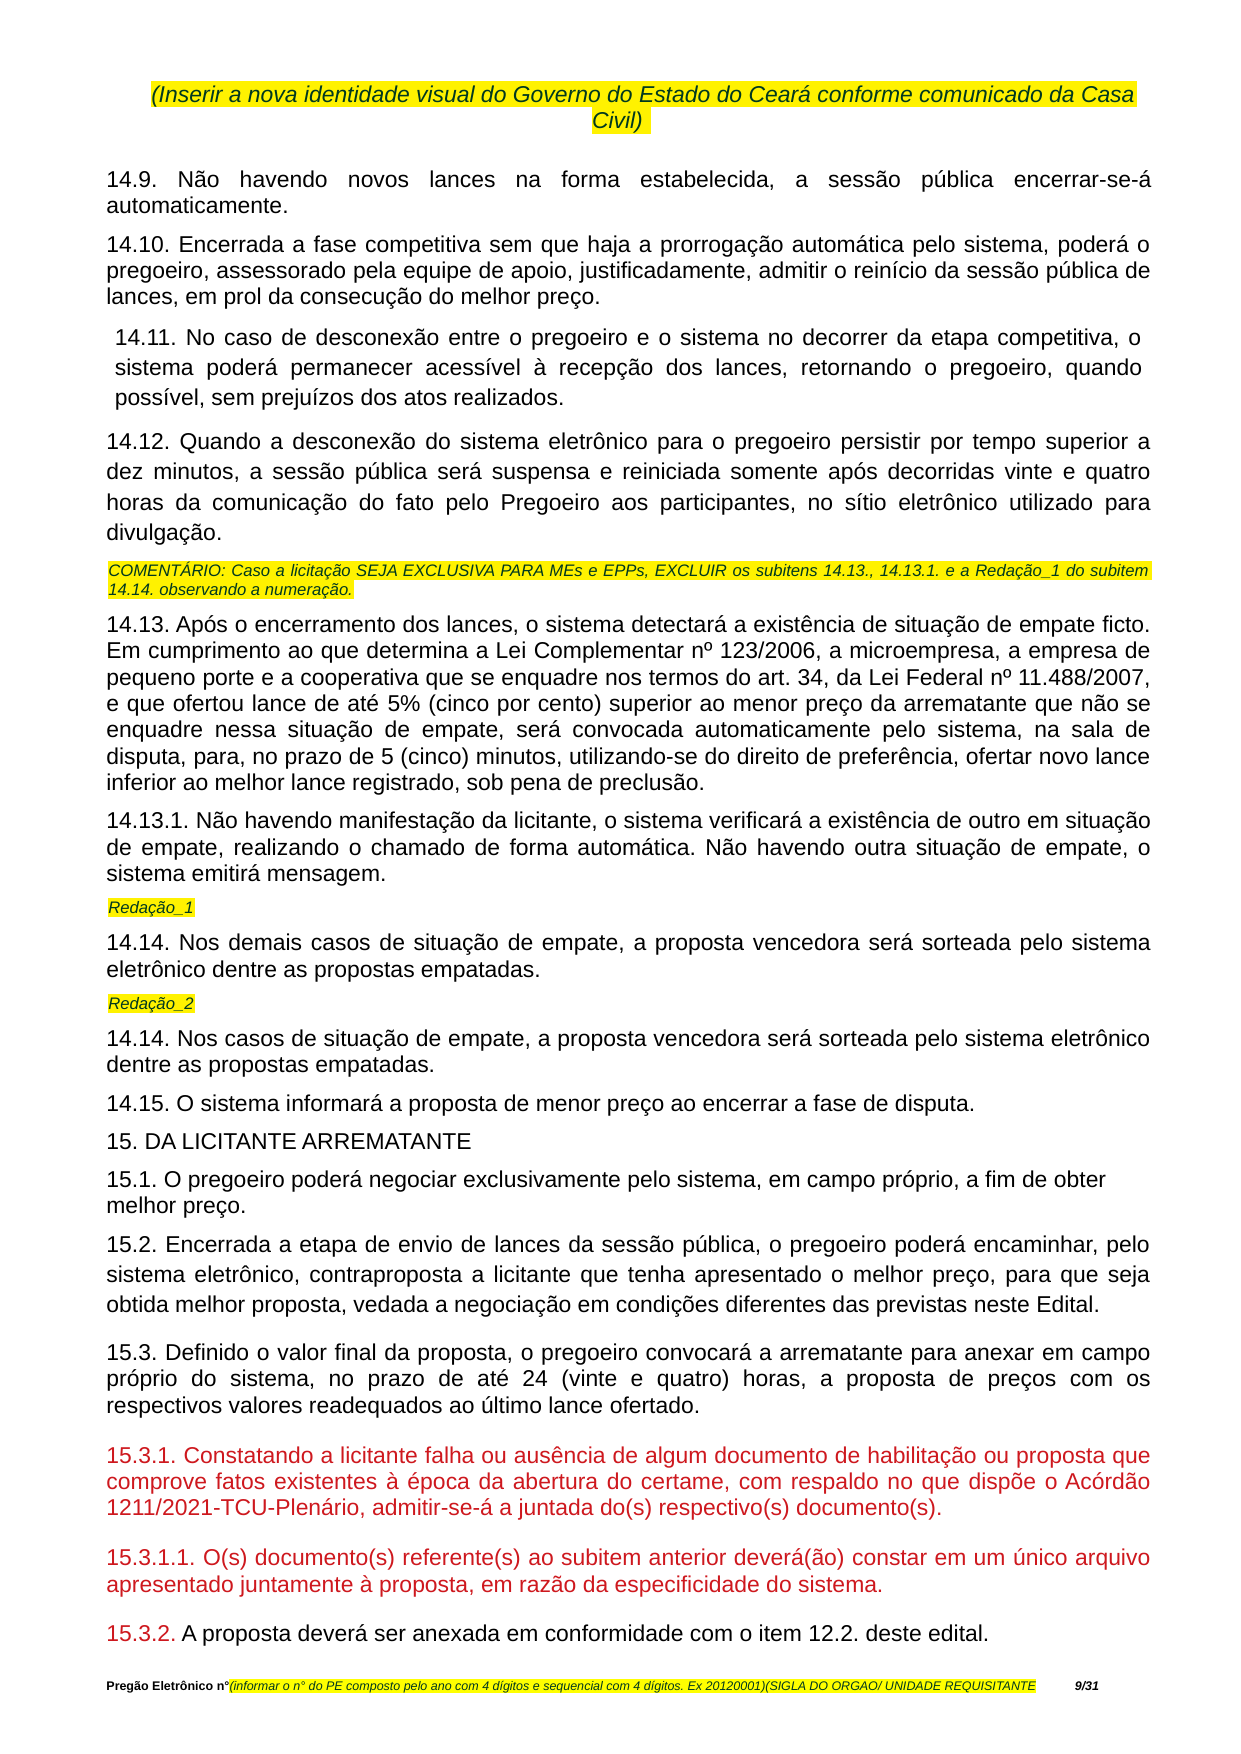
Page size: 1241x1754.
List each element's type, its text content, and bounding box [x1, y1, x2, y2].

text 15. DA LICITANTE ARREMATANTE [106, 1128, 1152, 1154]
text 15.3. Definido o valor final da proposta, o pregoeiro convocará a arrematante para anexar em campo próprio do sistema, no prazo de até 24 (vinte e quatro) horas, a proposta de preços com os respectivos valores readequados ao último lance ofertado. [106, 1339, 1152, 1418]
text 14.14. Nos demais casos de situação de empate, a proposta vencedora será sorteada pelo sistema eletrônico dentre as propostas empatadas. [106, 929, 1152, 982]
text 14.13. Após o encerramento dos lances, o sistema detectará a existência de situação de empate ficto. Em cumprimento ao que determina a Lei Complementar nº 123/2006, a microempresa, a empresa de pequeno porte e a cooperativa que se enquadre nos termos do art. 34, da Lei Federal nº 11.488/2007, e que ofertou lance de até 5% (cinco por cento) superior ao menor preço da arrematante que não se enquadre nessa situação de empate, será convocada automaticamente pelo sistema, na sala de disputa, para, no prazo de 5 (cinco) minutos, utilizando-se do direito de preferência, ofertar novo lance inferior ao melhor lance registrado, sob pena de preclusão. [106, 611, 1152, 796]
text 14.15. O sistema informará a proposta de menor preço ao encerrar a fase de disputa. [106, 1089, 1152, 1116]
text 15.1. O pregoeiro poderá negociar exclusivamente pelo sistema, em campo próprio, a fim de obter melhor preço. [106, 1166, 1152, 1219]
text 14.10. Encerrada a fase competitiva sem que haja a prorrogação automática pelo sistema, poderá o pregoeiro, assessorado pela equipe de apoio, justificadamente, admitir o reinício da sessão pública de lances, em prol da consecução do melhor preço. [106, 231, 1152, 309]
text Redação_2 [108, 994, 1152, 1013]
list 15.2. Encerrada a etapa de envio de lances da sessão pública, o pregoeiro poderá encaminhar, pelo sistema eletrônico, contraproposta a licitante que tenha apresentado o melhor preço, para que seja obtida melhor proposta, vedada a negociação em condições diferentes das previstas neste Edital. [106, 1231, 1152, 1317]
text COMENTÁRIO: Caso a licitação SEJA EXCLUSIVA PARA MEs e EPPs, EXCLUIR os subitens 14.13., 14.13.1. e a Redação_1 do subitem 14.14. observando a numeração. [108, 561, 1152, 599]
list 14.12. Quando a desconexão do sistema eletrônico para o pregoeiro persistir por tempo superior a dez minutos, a sessão pública será suspensa e reiniciada somente após decorridas vinte e quatro horas da comunicação do fato pelo Pregoeiro aos participantes, no sítio eletrônico utilizado para divulgação. [106, 428, 1152, 545]
text 15.3.1.1. O(s) documento(s) referente(s) ao subitem anterior deverá(ão) constar em um único arquivo apresentado juntamente à proposta, em razão da especificidade do sistema. [106, 1544, 1152, 1597]
text 15.3.2. A proposta deverá ser anexada em conformidade com o item 12.2. deste edital. [106, 1620, 1152, 1647]
text 14.14. Nos casos de situação de empate, a proposta vencedora será sorteada pelo sistema eletrônico dentre as propostas empatadas. [106, 1025, 1152, 1078]
text 14.13.1. Não havendo manifestação da licitante, o sistema verificará a existência de outro em situação de empate, realizando o chamado de forma automática. Não havendo outra situação de empate, o sistema emitirá mensagem. [106, 807, 1152, 886]
text 14.11. No caso de desconexão entre o pregoeiro e o sistema no decorrer da etapa competitiva, o sistema poderá permanecer acessível à recepção dos lances, retornando o pregoeiro, quando possível, sem prejuízos dos atos realizados. [106, 321, 1152, 412]
text Redação_1 [108, 898, 1152, 917]
text 15.3.1. Constatando a licitante falha ou ausência de algum documento de habilitação ou proposta que comprove fatos existentes à época da abertura do certame, com respaldo no que dispõe o Acórdão 1211/2021-TCU-Plenário, admitir-se-á a juntada do(s) respectivo(s) documento(s). [106, 1442, 1152, 1521]
text 14.9. Não havendo novos lances na forma estabelecida, a sessão pública encerrar-se-á automaticamente. [106, 166, 1152, 219]
